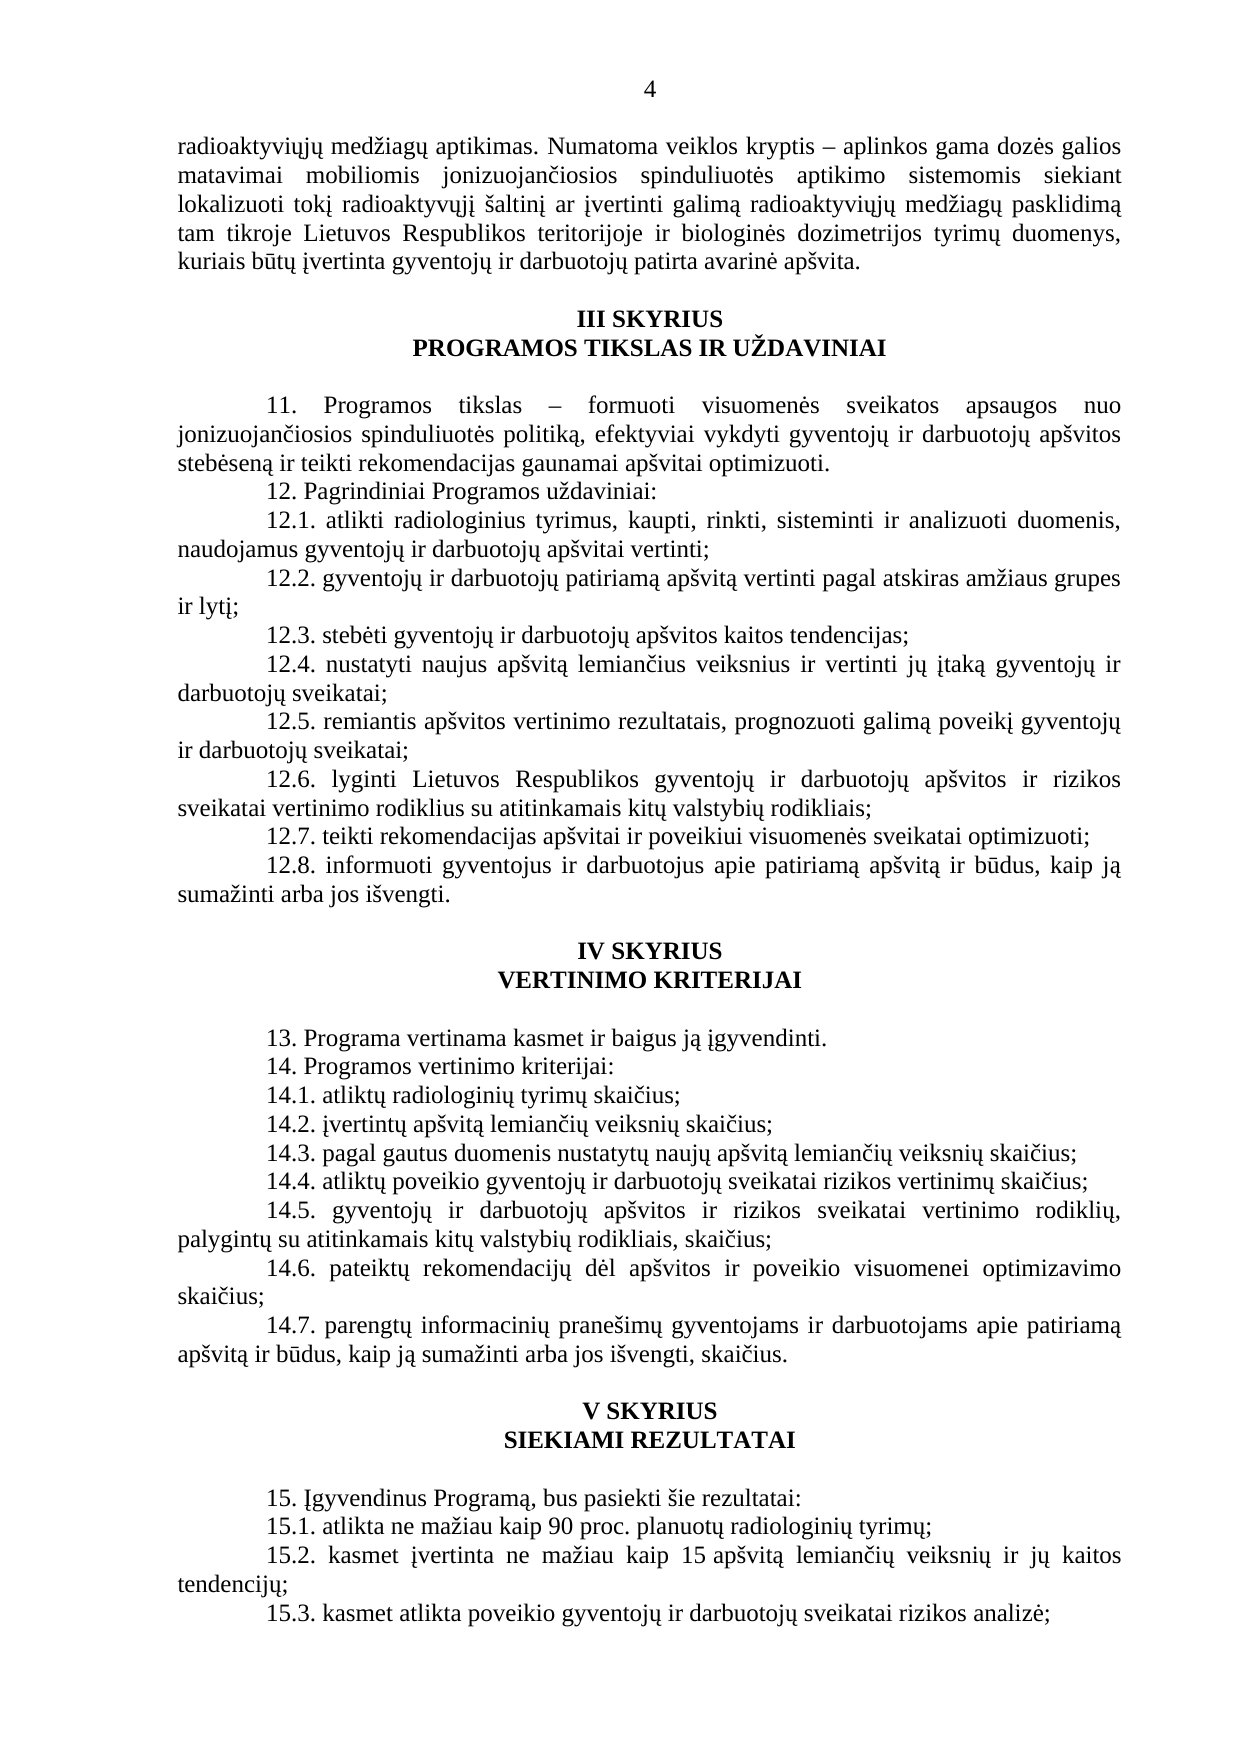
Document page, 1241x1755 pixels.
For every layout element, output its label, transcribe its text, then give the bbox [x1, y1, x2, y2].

text 12.7. teikti rekomendacijas apšvitai ir poveikiui visuomenės sveikatai optimizuoti; [177, 821, 1122, 850]
text SIEKIAMI REZULTATAI [177, 1425, 1122, 1454]
text 14.2. įvertintų apšvitą lemiančių veiksnių skaičius; [177, 1109, 1122, 1138]
text V SKYRIUS [177, 1396, 1122, 1425]
text 12. Pagrindiniai Programos uždaviniai: [177, 476, 1122, 505]
text 12.8. informuoti gyventojus ir darbuotojus apie patiriamą apšvitą ir būdus, kaip ją sumažinti arba jos išvengti. [177, 850, 1122, 908]
text 15.3. kasmet atlikta poveikio gyventojų ir darbuotojų sveikatai rizikos analizė; [177, 1598, 1122, 1626]
text VERTINIMO KRITERIJAI [177, 965, 1122, 994]
text 14.5. gyventojų ir darbuotojų apšvitos ir rizikos sveikatai vertinimo rodiklių, palygintų su atitinkamais kitų valstybių rodikliais, skaičius; [177, 1195, 1122, 1253]
text 12.5. remiantis apšvitos vertinimo rezultatais, prognozuoti galimą poveikį gyventojų ir darbuotojų sveikatai; [177, 706, 1122, 764]
text 12.1. atlikti radiologinius tyrimus, kaupti, rinkti, sisteminti ir analizuoti duomenis, naudojamus gyventojų ir darbuotojų apšvitai vertinti; [177, 505, 1122, 563]
text 13. Programa vertinama kasmet ir baigus ją įgyvendinti. [177, 1023, 1122, 1051]
text 12.4. nustatyti naujus apšvitą lemiančius veiksnius ir vertinti jų įtaką gyventojų ir darbuotojų sveikatai; [177, 649, 1122, 706]
text 14.6. pateiktų rekomendacijų dėl apšvitos ir poveikio visuomenei optimizavimo skaičius; [177, 1253, 1122, 1310]
text 12.3. stebėti gyventojų ir darbuotojų apšvitos kaitos tendencijas; [177, 620, 1122, 649]
text 14.4. atliktų poveikio gyventojų ir darbuotojų sveikatai rizikos vertinimų skaičius; [177, 1166, 1122, 1195]
text PROGRAMOS TIKSLAS IR UŽDAVINIAI [177, 333, 1122, 361]
text 14.7. parengtų informacinių pranešimų gyventojams ir darbuotojams apie patiriamą apšvitą ir būdus, kaip ją sumažinti arba jos išvengti, skaičius. [177, 1310, 1122, 1368]
text IV SKYRIUS [177, 936, 1122, 965]
text 11. Programos tikslas – formuoti visuomenės sveikatos apsaugos nuo jonizuojančiosios spinduliuotės politiką, efektyviai vykdyti gyventojų ir darbuotojų apšvitos stebėseną ir teikti rekomendacijas gaunamai apšvitai optimizuoti. [177, 390, 1122, 476]
text 12.6. lyginti Lietuvos Respublikos gyventojų ir darbuotojų apšvitos ir rizikos sveikatai vertinimo rodiklius su atitinkamais kitų valstybių rodikliais; [177, 764, 1122, 821]
text 14. Programos vertinimo kriterijai: [177, 1051, 1122, 1080]
text 14.1. atliktų radiologinių tyrimų skaičius; [177, 1080, 1122, 1109]
text 15.2. kasmet įvertinta ne mažiau kaip 15 apšvitą lemiančių veiksnių ir jų kaitos tendencijų; [177, 1540, 1122, 1598]
text III SKYRIUS [177, 304, 1122, 333]
text 15. Įgyvendinus Programą, bus pasiekti šie rezultatai: [177, 1483, 1122, 1511]
text 12.2. gyventojų ir darbuotojų patiriamą apšvitą vertinti pagal atskiras amžiaus grupes ir lytį; [177, 563, 1122, 620]
text radioaktyviųjų medžiagų aptikimas. Numatoma veiklos kryptis – aplinkos gama dozės galios matavimai mobiliomis jonizuojančiosios spinduliuotės aptikimo sistemomis siekiant lokalizuoti tokį radioaktyvųjį šaltinį ar įvertinti galimą radioaktyviųjų medžiagų pasklidimą tam tikroje Lietuvos Respublikos teritorijoje ir biologinės dozimetrijos tyrimų duomenys, kuriais būtų įvertinta gyventojų ir darbuotojų patirta avarinė apšvita. [177, 131, 1122, 275]
text 15.1. atlikta ne mažiau kaip 90 proc. planuotų radiologinių tyrimų; [177, 1511, 1122, 1540]
text 14.3. pagal gautus duomenis nustatytų naujų apšvitą lemiančių veiksnių skaičius; [177, 1138, 1122, 1166]
